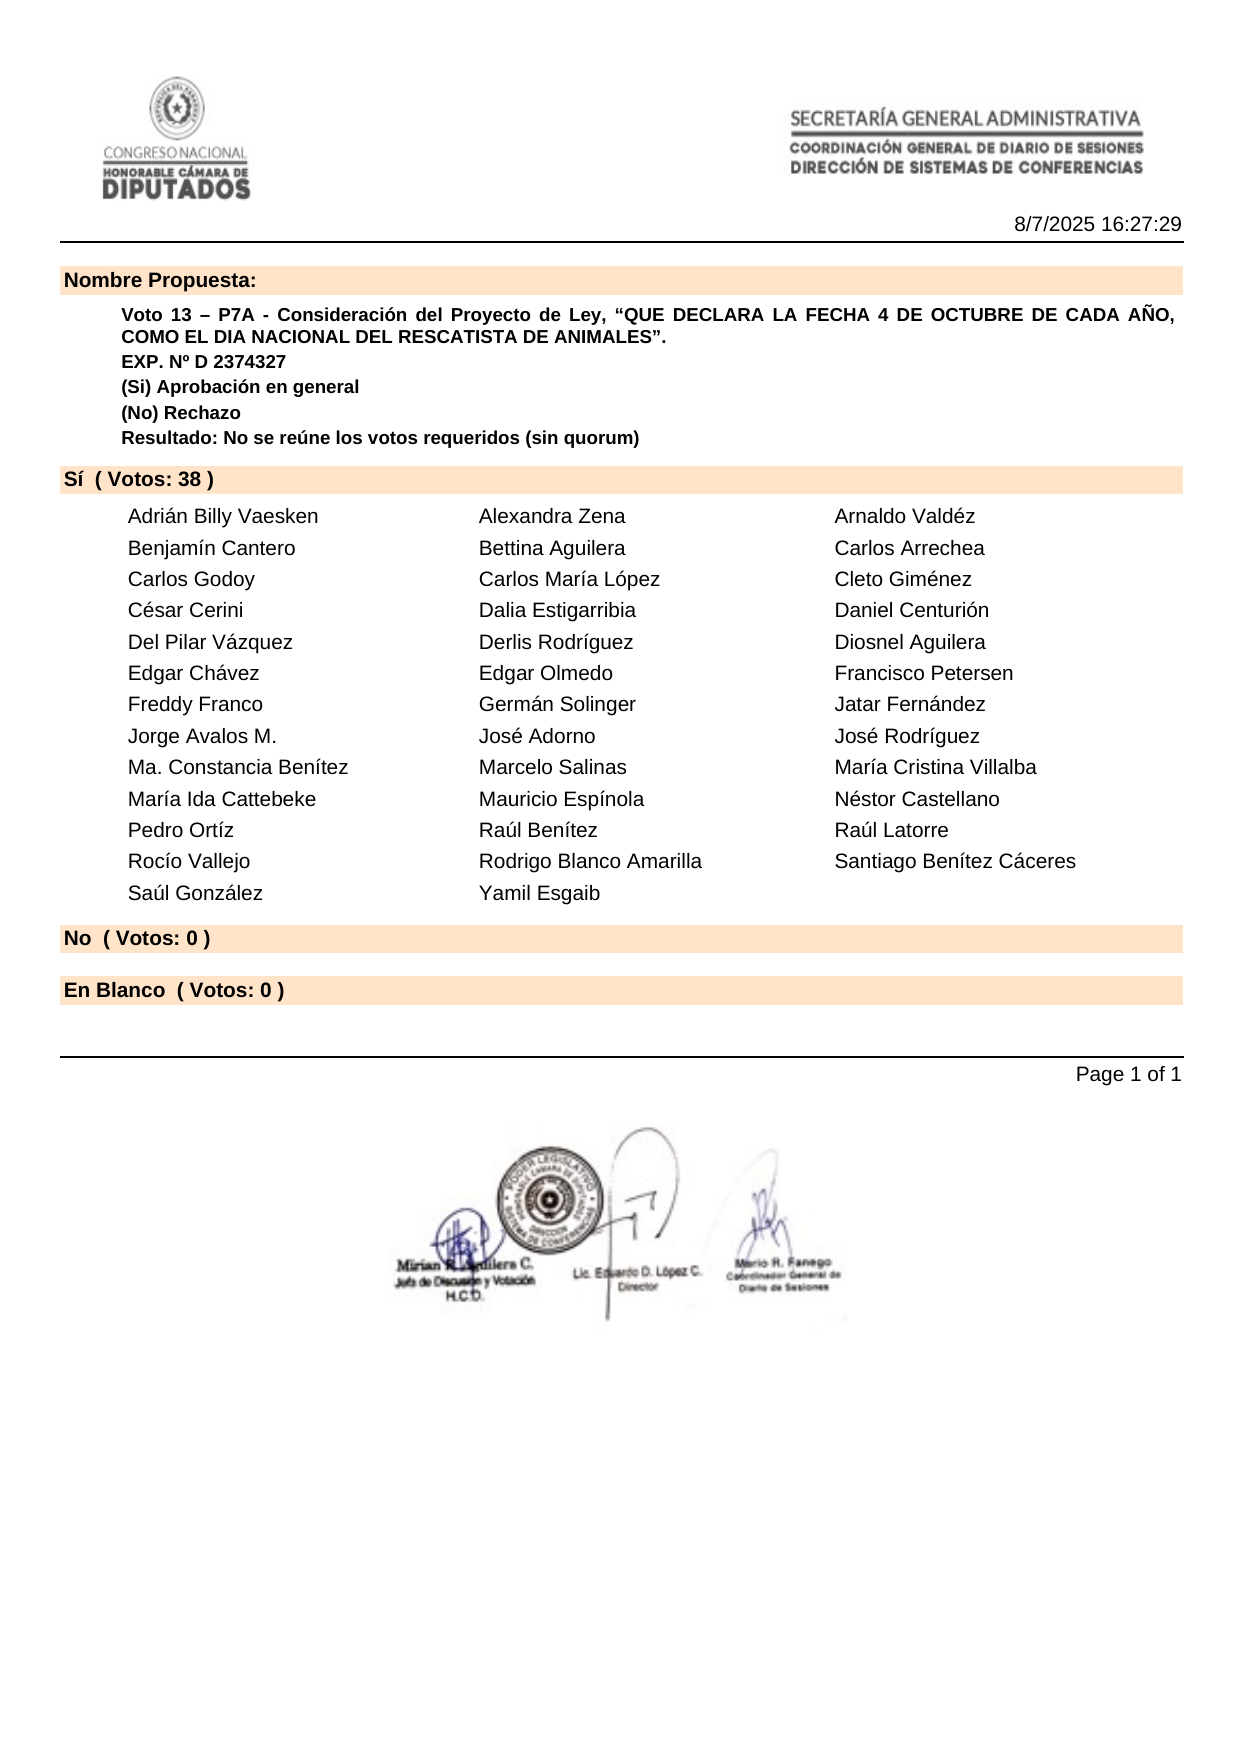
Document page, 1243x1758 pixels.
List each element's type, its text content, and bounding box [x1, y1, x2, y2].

table_cell Germán Solinger [476, 691, 815, 720]
table_cell Ma. Constancia Benítez [125, 754, 462, 782]
table_cell Marcelo Salinas [476, 754, 815, 782]
table_cell [118, 449, 1178, 466]
table_cell [1184, 534, 1189, 563]
table_cell [831, 1028, 1168, 1056]
table_cell [60, 495, 1183, 503]
table_cell [60, 301, 118, 466]
table_cell Carlos María López [476, 566, 815, 594]
table_cell Edgar Chávez [125, 660, 462, 688]
table_cell [1184, 495, 1189, 503]
table_cell Del Pilar Vázquez [125, 629, 462, 657]
table_cell Pedro Ortíz [125, 817, 462, 845]
table_cell [1184, 954, 1189, 976]
table_header 8/7/2025 16:27:29 [649, 207, 1183, 241]
table_cell Raúl Latorre [831, 817, 1168, 845]
table_cell [60, 1005, 1183, 1028]
table_cell [1184, 817, 1189, 845]
table_cell Derlis Rodríguez [476, 629, 815, 657]
table_cell Diosnel Aguilera [831, 629, 1168, 657]
table_cell Yamil Esgaib [476, 879, 815, 908]
table_cell [1184, 1028, 1189, 1056]
table_cell Mauricio Espínola [476, 785, 815, 814]
table_cell [815, 1028, 831, 1056]
table_cell [462, 503, 476, 925]
table_cell [1184, 879, 1189, 908]
table_cell [1184, 597, 1189, 626]
table_cell Bettina Aguilera [476, 534, 815, 563]
table_cell [1184, 723, 1189, 751]
table_cell [1184, 503, 1189, 532]
table_cell [60, 295, 1183, 301]
table_cell Carlos Godoy [125, 566, 462, 594]
table_header [1184, 207, 1189, 241]
table_cell Rodrigo Blanco Amarilla [476, 848, 815, 876]
table_cell [1168, 1028, 1183, 1056]
table_cell [60, 1028, 124, 1056]
table_cell Raúl Benítez [476, 817, 815, 845]
table_cell Freddy Franco [125, 691, 462, 720]
table_cell [1184, 691, 1189, 720]
table_cell Jatar Fernández [831, 691, 1168, 720]
table_cell César Cerini [125, 597, 462, 626]
table_cell [462, 1028, 476, 1056]
table_cell [60, 1061, 827, 1095]
table_cell Adrián Billy Vaesken [125, 503, 462, 532]
table_cell Sí ( Votos: 38 ) [60, 466, 1183, 494]
table_cell Arnaldo Valdéz [831, 503, 1168, 532]
table_cell [831, 876, 1168, 925]
table_cell [1178, 301, 1189, 466]
table_cell Saúl González [125, 879, 462, 908]
table_cell [1168, 503, 1183, 925]
table_cell Alexandra Zena [476, 503, 815, 532]
table_cell Dalia Estigarribia [476, 597, 815, 626]
table_cell Daniel Centurión [831, 597, 1168, 626]
table_cell En Blanco ( Votos: 0 ) [60, 976, 1183, 1005]
table_cell [60, 503, 124, 925]
table_cell [476, 1028, 815, 1056]
table_cell Rocío Vallejo [125, 848, 462, 876]
table_cell [60, 954, 1183, 976]
table_cell [1184, 466, 1189, 494]
table_cell José Adorno [476, 723, 815, 751]
table_cell [815, 503, 831, 925]
table_cell [1184, 785, 1189, 814]
table_cell Carlos Arrechea [831, 534, 1168, 563]
table_cell Jorge Avalos M. [125, 723, 462, 751]
table_cell [1184, 1061, 1189, 1095]
table_cell Francisco Petersen [831, 660, 1168, 688]
table_cell María Cristina Villalba [831, 754, 1168, 782]
table_cell José Rodríguez [831, 723, 1168, 751]
table_cell [1184, 660, 1189, 688]
table_cell [1184, 925, 1189, 953]
table_cell Benjamín Cantero [125, 534, 462, 563]
table_cell [476, 908, 815, 925]
table_cell [1184, 245, 1189, 266]
table_cell Page 1 of 1 [827, 1061, 1183, 1095]
table_cell Santiago Benítez Cáceres [831, 848, 1168, 876]
table_cell [125, 1028, 462, 1056]
table_cell Néstor Castellano [831, 785, 1168, 814]
table_cell [1184, 754, 1189, 782]
table_cell [1184, 908, 1189, 925]
table_cell Nombre Propuesta: [60, 266, 1183, 295]
table_header [60, 207, 649, 241]
table_cell María Ida Cattebeke [125, 785, 462, 814]
table_cell No ( Votos: 0 ) [60, 925, 1183, 953]
table_cell [1184, 848, 1189, 876]
table_cell Edgar Olmedo [476, 660, 815, 688]
table_cell [1184, 266, 1189, 295]
table_cell Cleto Giménez [831, 566, 1168, 594]
table_cell Voto 13 – P7A - Consideración del Proyecto de Ley, “QUE DECLARA LA FECHA 4 DE OCTUBRE DE CADA AÑO, COMO EL DIA NACIONAL DEL RESCATISTA DE ANIMALES”. EXP. Nº D 2374327 (Si) Aprobación en general (No) Rechazo Resultado: No se reúne los votos requeridos (sin quorum) [118, 301, 1178, 449]
table_cell [1184, 976, 1189, 1005]
table_cell [1184, 1005, 1189, 1028]
table_cell [1184, 566, 1189, 594]
table_cell [1184, 629, 1189, 657]
table_cell [60, 245, 1183, 266]
table_cell [125, 908, 462, 925]
